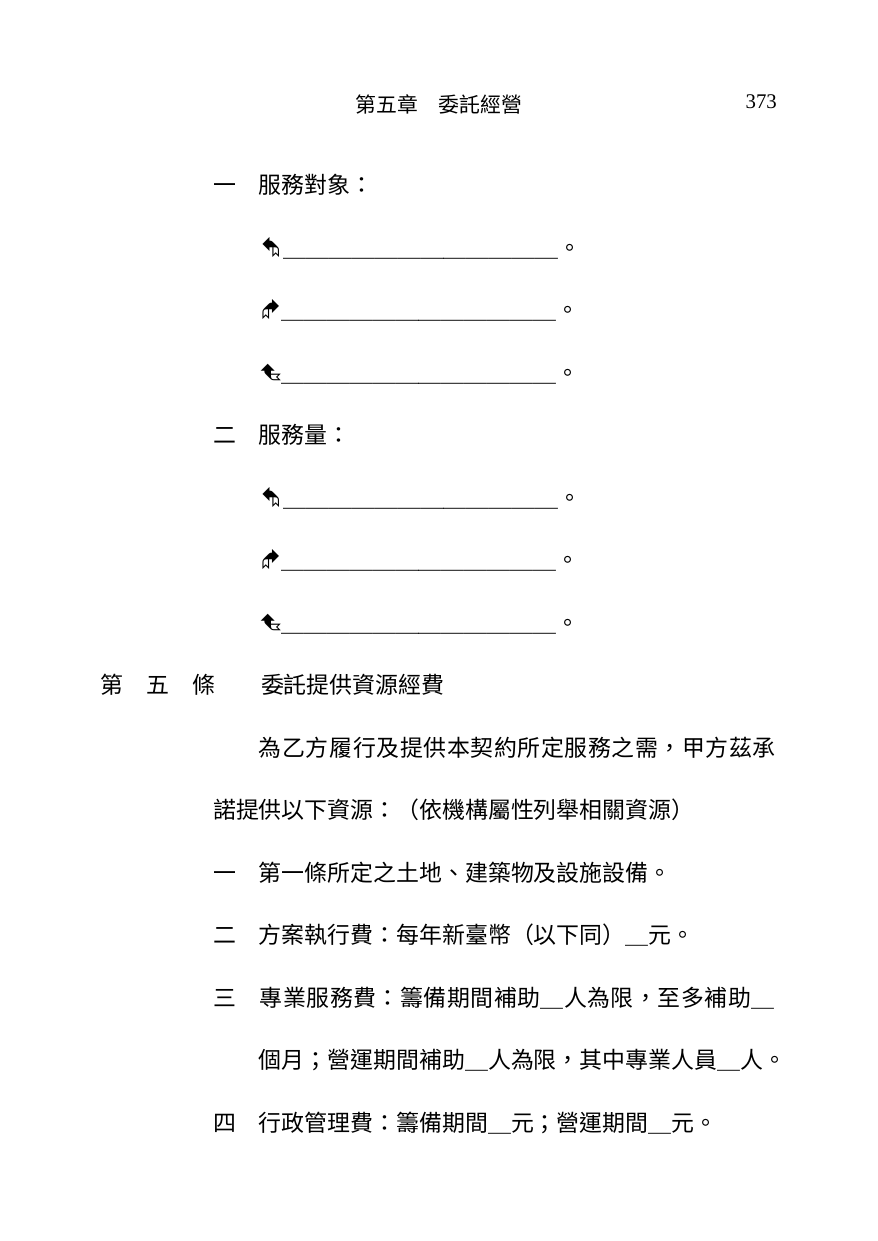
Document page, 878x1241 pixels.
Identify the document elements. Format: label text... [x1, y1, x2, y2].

text 一 服務對象： [213, 142, 777, 204]
text ＿＿＿＿＿＿＿＿＿＿＿＿。 [260, 329, 777, 392]
text ＿＿＿＿＿＿＿＿＿＿＿＿。 [260, 517, 777, 579]
text 二 方案執行費：每年新臺幣（以下同）＿元。 [213, 892, 777, 954]
text 為乙方履行及提供本契約所定服務之需，甲方茲承諾提供以下資源：（依機構屬性列舉相關資源） [213, 704, 777, 829]
text 二 服務量： [213, 392, 777, 454]
text 第 五 條 委託提供資源經費 [100, 642, 777, 704]
text ＿＿＿＿＿＿＿＿＿＿＿＿。 [260, 454, 777, 517]
text ＿＿＿＿＿＿＿＿＿＿＿＿。 [260, 204, 777, 267]
text 四 行政管理費：籌備期間＿元；營運期間＿元。 [213, 1079, 777, 1142]
text ＿＿＿＿＿＿＿＿＿＿＿＿。 [260, 267, 777, 329]
text ＿＿＿＿＿＿＿＿＿＿＿＿。 [260, 579, 777, 642]
text 一 第一條所定之土地、建築物及設施設備。 [213, 829, 777, 892]
text 三 專業服務費：籌備期間補助＿人為限，至多補助＿個月；營運期間補助＿人為限，其中專業人員＿人。 [213, 954, 777, 1079]
